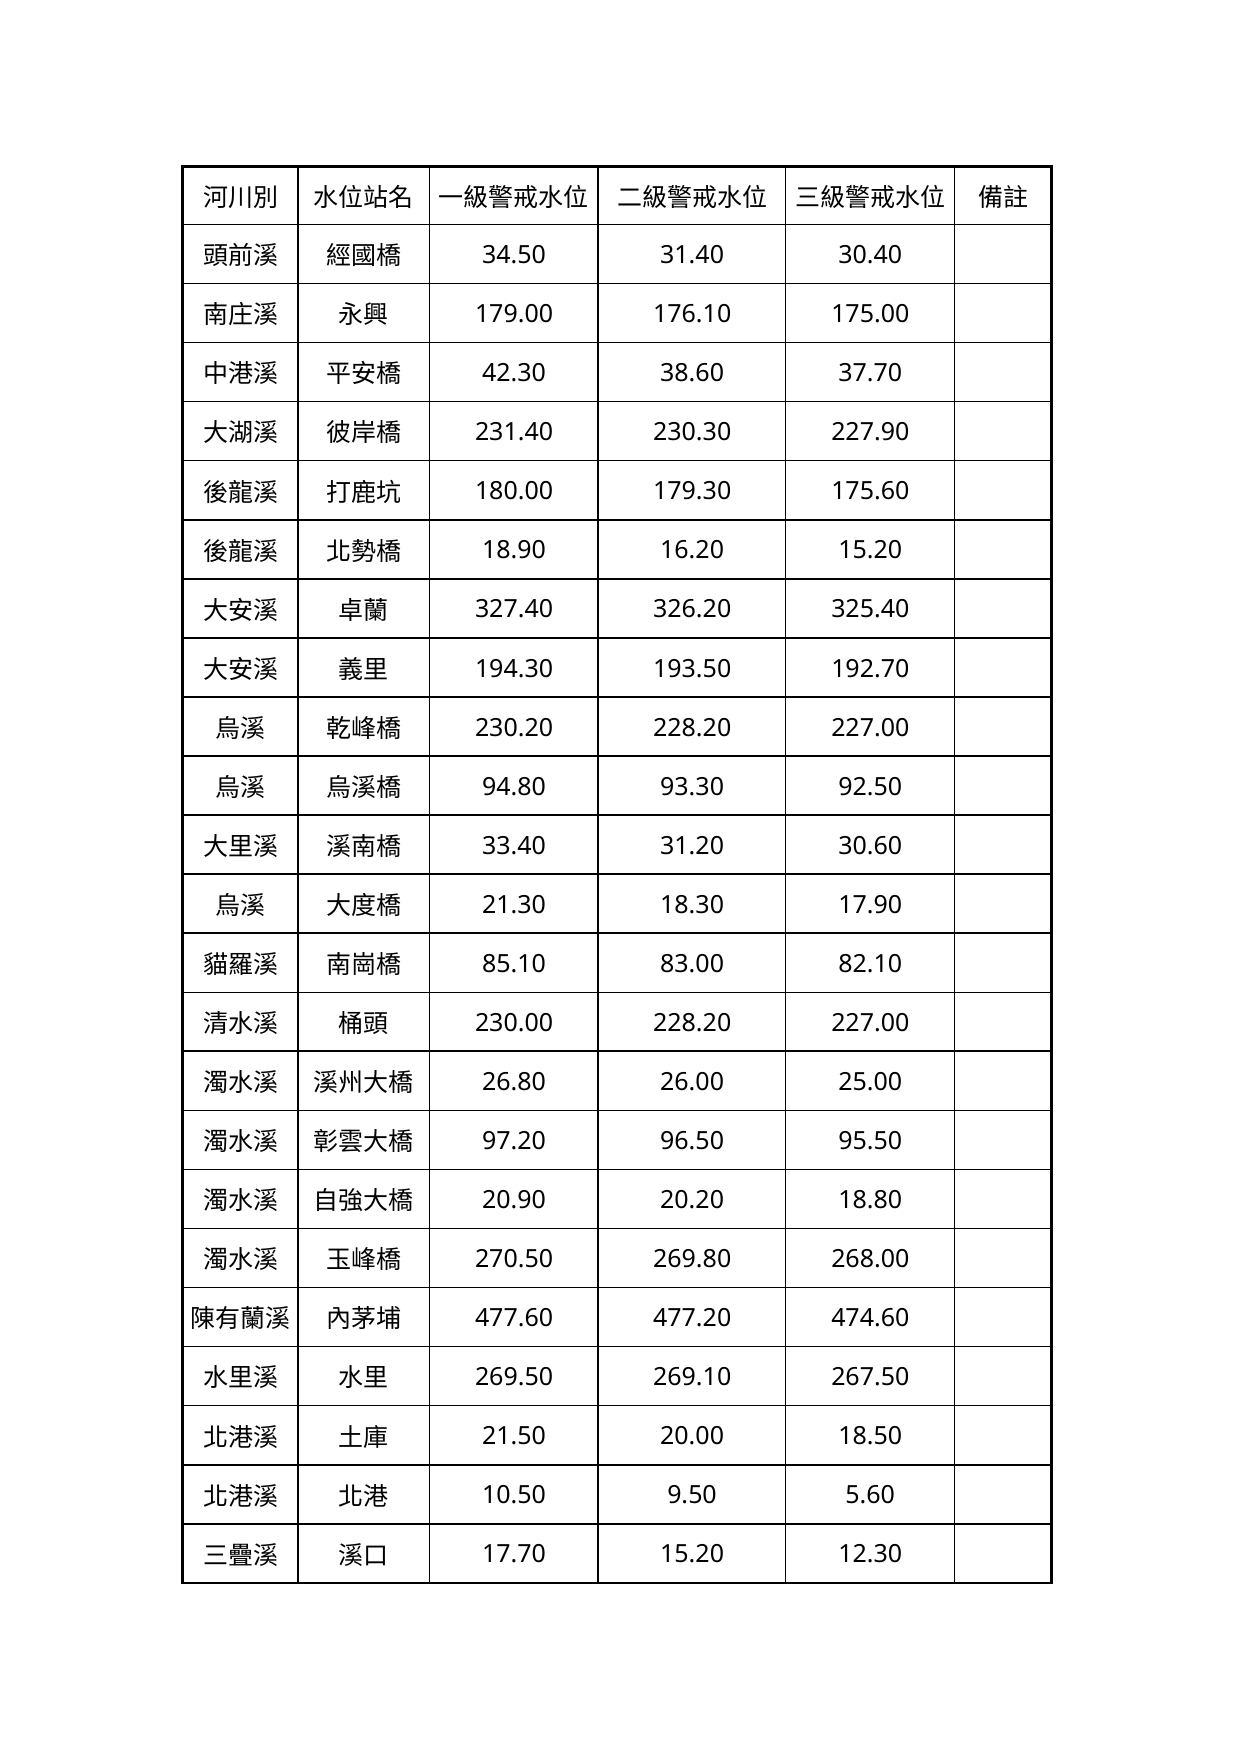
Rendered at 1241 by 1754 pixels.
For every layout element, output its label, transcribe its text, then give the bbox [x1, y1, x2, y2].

table_cell 20.90 [430, 1170, 597, 1228]
table_cell 12.30 [786, 1525, 954, 1582]
table_header 三級警戒水位 [786, 168, 954, 223]
table_cell 水里溪 [184, 1347, 297, 1405]
table_cell 175.60 [786, 461, 954, 519]
table_cell 打鹿坑 [299, 461, 429, 519]
table_cell 平安橋 [299, 343, 429, 401]
table_cell 327.40 [430, 580, 597, 637]
table_cell [955, 343, 1050, 401]
table_cell [955, 1347, 1050, 1405]
table_cell [955, 284, 1050, 342]
table_cell 土庫 [299, 1406, 429, 1464]
table_cell 玉峰橋 [299, 1229, 429, 1287]
table_cell 83.00 [599, 934, 785, 991]
table_cell 9.50 [599, 1466, 785, 1523]
table_cell [955, 225, 1050, 283]
table_header 一級警戒水位 [430, 168, 597, 223]
table_cell 477.60 [430, 1288, 597, 1346]
table_cell 230.00 [430, 993, 597, 1050]
table_cell 96.50 [599, 1111, 785, 1168]
table_cell 325.40 [786, 580, 954, 637]
table_cell [955, 875, 1050, 932]
table_header 水位站名 [299, 168, 429, 223]
table_cell 彼岸橋 [299, 402, 429, 460]
table_cell [955, 934, 1050, 991]
table_header 河川別 [184, 168, 297, 223]
table_cell 326.20 [599, 580, 785, 637]
table_cell 濁水溪 [184, 1229, 297, 1287]
table_cell 231.40 [430, 402, 597, 460]
table_cell [955, 402, 1050, 460]
table_cell 267.50 [786, 1347, 954, 1405]
table_cell [955, 1111, 1050, 1168]
table_cell 20.20 [599, 1170, 785, 1228]
table_cell [955, 1229, 1050, 1287]
table_cell 大度橋 [299, 875, 429, 932]
table_cell 227.00 [786, 698, 954, 755]
table_cell 228.20 [599, 993, 785, 1050]
table_cell 北港溪 [184, 1466, 297, 1523]
table_cell 10.50 [430, 1466, 597, 1523]
table_cell 烏溪 [184, 698, 297, 755]
table_cell 31.40 [599, 225, 785, 283]
table_cell 南庄溪 [184, 284, 297, 342]
table_cell 濁水溪 [184, 1111, 297, 1168]
table_cell 溪南橋 [299, 816, 429, 873]
table_cell 38.60 [599, 343, 785, 401]
table_cell 176.10 [599, 284, 785, 342]
table_cell 陳有蘭溪 [184, 1288, 297, 1346]
table_cell 15.20 [786, 521, 954, 578]
table_cell [955, 1525, 1050, 1582]
table_cell 北勢橋 [299, 521, 429, 578]
table_cell 93.30 [599, 757, 785, 814]
table_cell 大里溪 [184, 816, 297, 873]
table_cell 268.00 [786, 1229, 954, 1287]
table_cell 230.30 [599, 402, 785, 460]
table_cell 194.30 [430, 639, 597, 696]
table_cell 濁水溪 [184, 1170, 297, 1228]
table_cell 18.80 [786, 1170, 954, 1228]
table_cell 26.80 [430, 1052, 597, 1109]
table_cell 228.20 [599, 698, 785, 755]
table_cell 37.70 [786, 343, 954, 401]
table_cell 474.60 [786, 1288, 954, 1346]
table_cell 192.70 [786, 639, 954, 696]
table_cell [955, 1288, 1050, 1346]
table_cell 17.70 [430, 1525, 597, 1582]
table_cell 卓蘭 [299, 580, 429, 637]
table_cell [955, 993, 1050, 1050]
table_cell 269.80 [599, 1229, 785, 1287]
table_cell 南崗橋 [299, 934, 429, 991]
table_cell 180.00 [430, 461, 597, 519]
table_cell 31.20 [599, 816, 785, 873]
table_cell 179.30 [599, 461, 785, 519]
table_cell 21.30 [430, 875, 597, 932]
table_cell 烏溪橋 [299, 757, 429, 814]
table_cell 94.80 [430, 757, 597, 814]
table_cell 水里 [299, 1347, 429, 1405]
table_cell 17.90 [786, 875, 954, 932]
table_cell 彰雲大橋 [299, 1111, 429, 1168]
table_header 備註 [955, 168, 1050, 223]
table_cell 烏溪 [184, 875, 297, 932]
table_cell 自強大橋 [299, 1170, 429, 1228]
table_cell 26.00 [599, 1052, 785, 1109]
table_cell 95.50 [786, 1111, 954, 1168]
table_cell 三疊溪 [184, 1525, 297, 1582]
table_cell 15.20 [599, 1525, 785, 1582]
table_cell [955, 816, 1050, 873]
table_cell 16.20 [599, 521, 785, 578]
table_cell 溪州大橋 [299, 1052, 429, 1109]
table_cell 永興 [299, 284, 429, 342]
table_cell 269.50 [430, 1347, 597, 1405]
table_cell 34.50 [430, 225, 597, 283]
table_cell 92.50 [786, 757, 954, 814]
table_cell 477.20 [599, 1288, 785, 1346]
table_cell 溪口 [299, 1525, 429, 1582]
table_cell 北港溪 [184, 1406, 297, 1464]
table_cell 227.00 [786, 993, 954, 1050]
table_cell 18.30 [599, 875, 785, 932]
table_cell 內茅埔 [299, 1288, 429, 1346]
table_cell 後龍溪 [184, 461, 297, 519]
table_cell [955, 1052, 1050, 1109]
table_cell 82.10 [786, 934, 954, 991]
table_cell 18.50 [786, 1406, 954, 1464]
table_cell 179.00 [430, 284, 597, 342]
table_cell 桶頭 [299, 993, 429, 1050]
table_cell 193.50 [599, 639, 785, 696]
table_cell [955, 639, 1050, 696]
table_cell 21.50 [430, 1406, 597, 1464]
table_cell 97.20 [430, 1111, 597, 1168]
table_cell 經國橋 [299, 225, 429, 283]
table_cell 大安溪 [184, 639, 297, 696]
table_cell 中港溪 [184, 343, 297, 401]
table_cell 大湖溪 [184, 402, 297, 460]
table_cell 227.90 [786, 402, 954, 460]
table_cell [955, 1170, 1050, 1228]
table_cell [955, 1406, 1050, 1464]
table_header 二級警戒水位 [599, 168, 785, 223]
table_cell 30.40 [786, 225, 954, 283]
table_cell 85.10 [430, 934, 597, 991]
table_cell 濁水溪 [184, 1052, 297, 1109]
table_cell 義里 [299, 639, 429, 696]
table_cell 乾峰橋 [299, 698, 429, 755]
table_cell 大安溪 [184, 580, 297, 637]
table_cell [955, 757, 1050, 814]
table_cell 175.00 [786, 284, 954, 342]
table_cell 5.60 [786, 1466, 954, 1523]
table_cell 20.00 [599, 1406, 785, 1464]
table_cell 後龍溪 [184, 521, 297, 578]
table_cell [955, 580, 1050, 637]
table_cell 25.00 [786, 1052, 954, 1109]
table_cell 18.90 [430, 521, 597, 578]
table_cell 30.60 [786, 816, 954, 873]
table_cell 頭前溪 [184, 225, 297, 283]
table_cell 230.20 [430, 698, 597, 755]
table_cell [955, 461, 1050, 519]
table_cell 貓羅溪 [184, 934, 297, 991]
table_cell 北港 [299, 1466, 429, 1523]
table_cell 33.40 [430, 816, 597, 873]
table_cell [955, 698, 1050, 755]
table_cell [955, 1466, 1050, 1523]
table_cell 清水溪 [184, 993, 297, 1050]
table_cell 270.50 [430, 1229, 597, 1287]
table_cell 42.30 [430, 343, 597, 401]
table_cell [955, 521, 1050, 578]
table_cell 烏溪 [184, 757, 297, 814]
table_cell 269.10 [599, 1347, 785, 1405]
